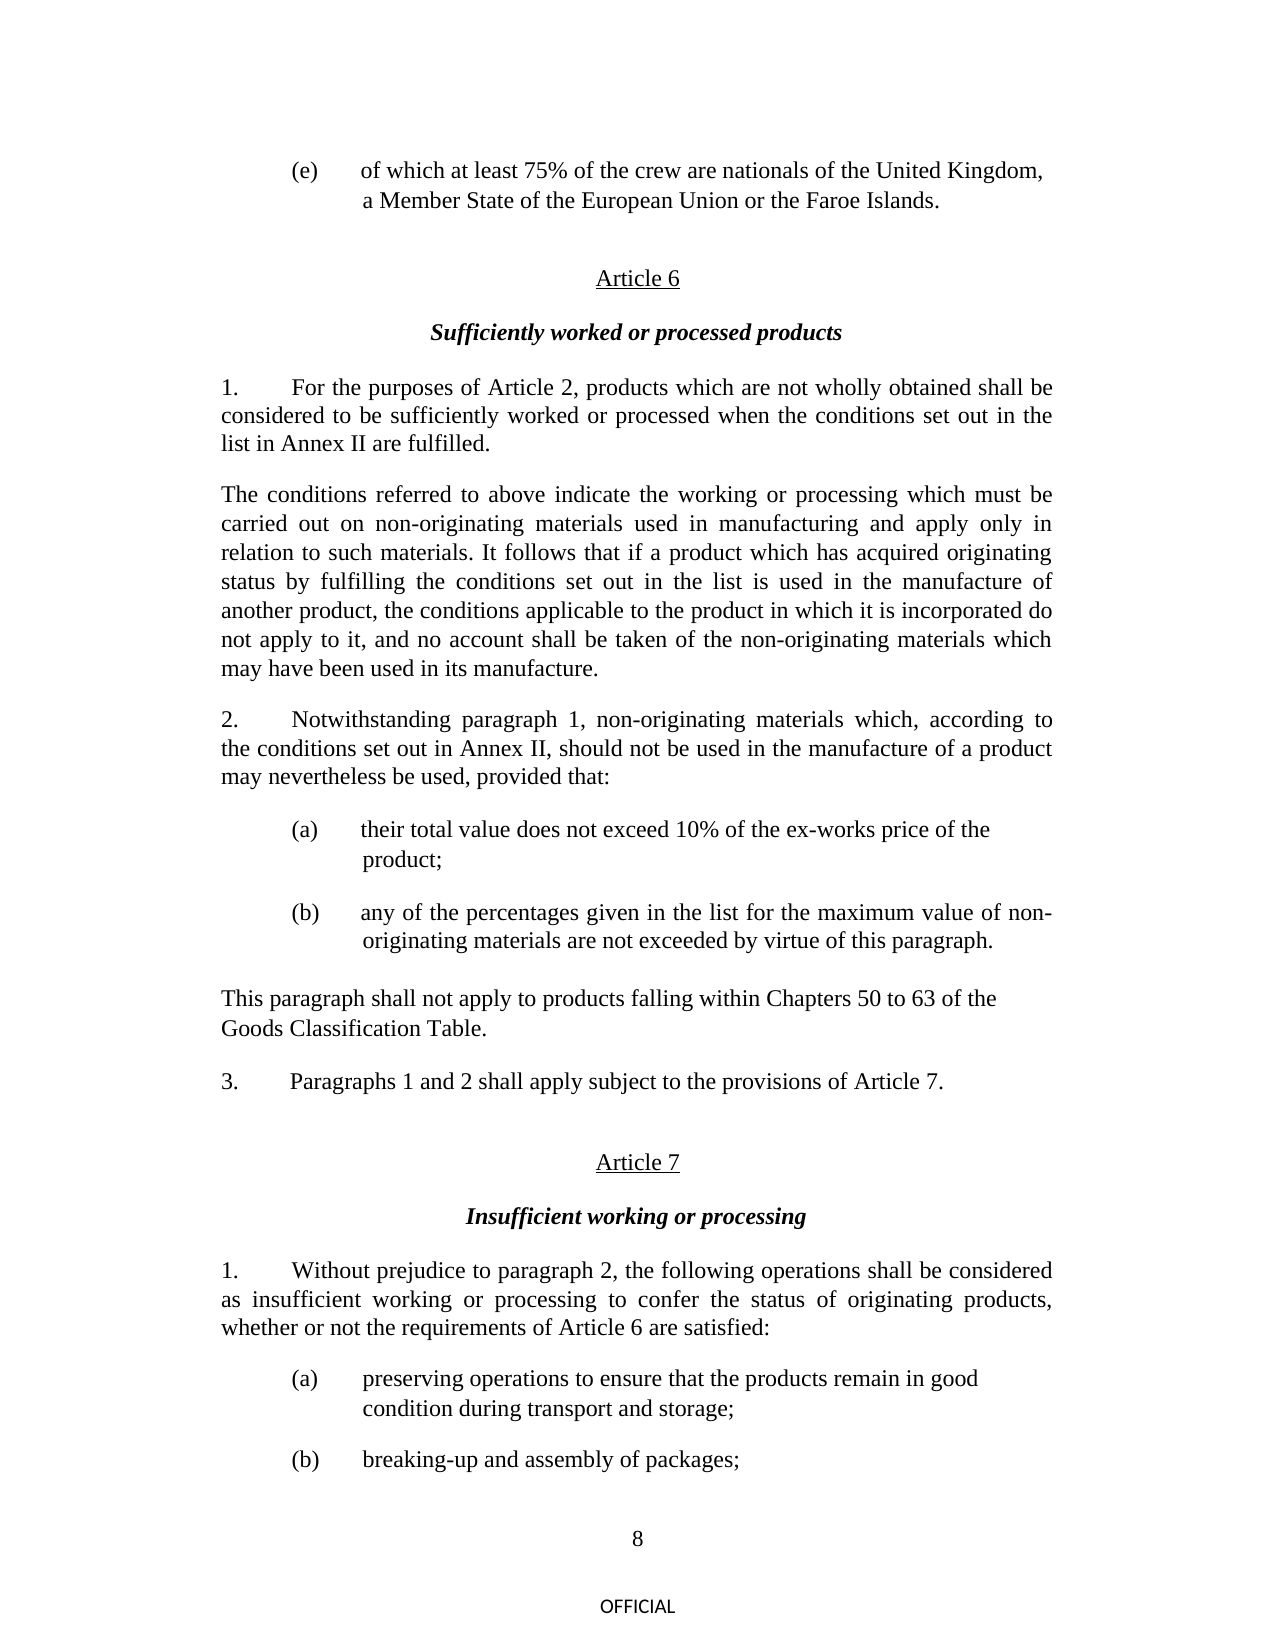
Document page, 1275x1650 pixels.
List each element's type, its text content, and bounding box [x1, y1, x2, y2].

subtitle Article 7 [150, 1148, 1125, 1176]
subtitle Article 6 [150, 264, 1125, 292]
list Notwithstanding paragraph 1, non-originating materials which, according to the conditions set out in Annex II, should not be used in the manufacture of a product may nevertheless be used, provided that: [221, 705, 1054, 790]
list For the purposes of Article 2, products which are not wholly obtained shall be considered to be sufficiently worked or processed when the conditions set out in the list in Annex II are fulfilled. [221, 372, 1054, 457]
list Paragraphs 1 and 2 shall apply subject to the provisions of Article 7. [221, 1067, 1125, 1094]
subtitle Insufficient working or processing [150, 1202, 1125, 1229]
list any of the percentages given in the list for the maximum value of non-originating materials are not exceeded by virtue of this paragraph. [291, 897, 1054, 953]
subtitle Sufficiently worked or processed products [150, 318, 1125, 346]
list their total value does not exceed 10% of the ex-works price of the product; [291, 815, 1054, 872]
list preserving operations to ensure that the products remain in good condition during transport and storage; [291, 1363, 1054, 1421]
text The conditions referred to above indicate the working or processing which must be carried out on non-originating materials used in manufacturing and apply only in relation to such materials. It follows that if a product which has acquired originating status by fulfilling the conditions set out in the list is used in the manufacture of another product, the conditions applicable to the product in which it is incorporated do not apply to it, and no account shall be taken of the non-originating materials which may have been used in its manufacture. [221, 480, 1054, 681]
list of which at least 75% of the crew are nationals of the United Kingdom, a Member State of the European Union or the Faroe Islands. [291, 156, 1054, 214]
list Without prejudice to paragraph 2, the following operations shall be considered as insufficient working or processing to confer the status of originating products, whether or not the requirements of Article 6 are satisfied: [221, 1256, 1054, 1341]
list breaking-up and assembly of packages; [291, 1444, 1125, 1472]
text This paragraph shall not apply to products falling within Chapters 50 to 63 of the Goods Classification Table. [221, 984, 1054, 1042]
